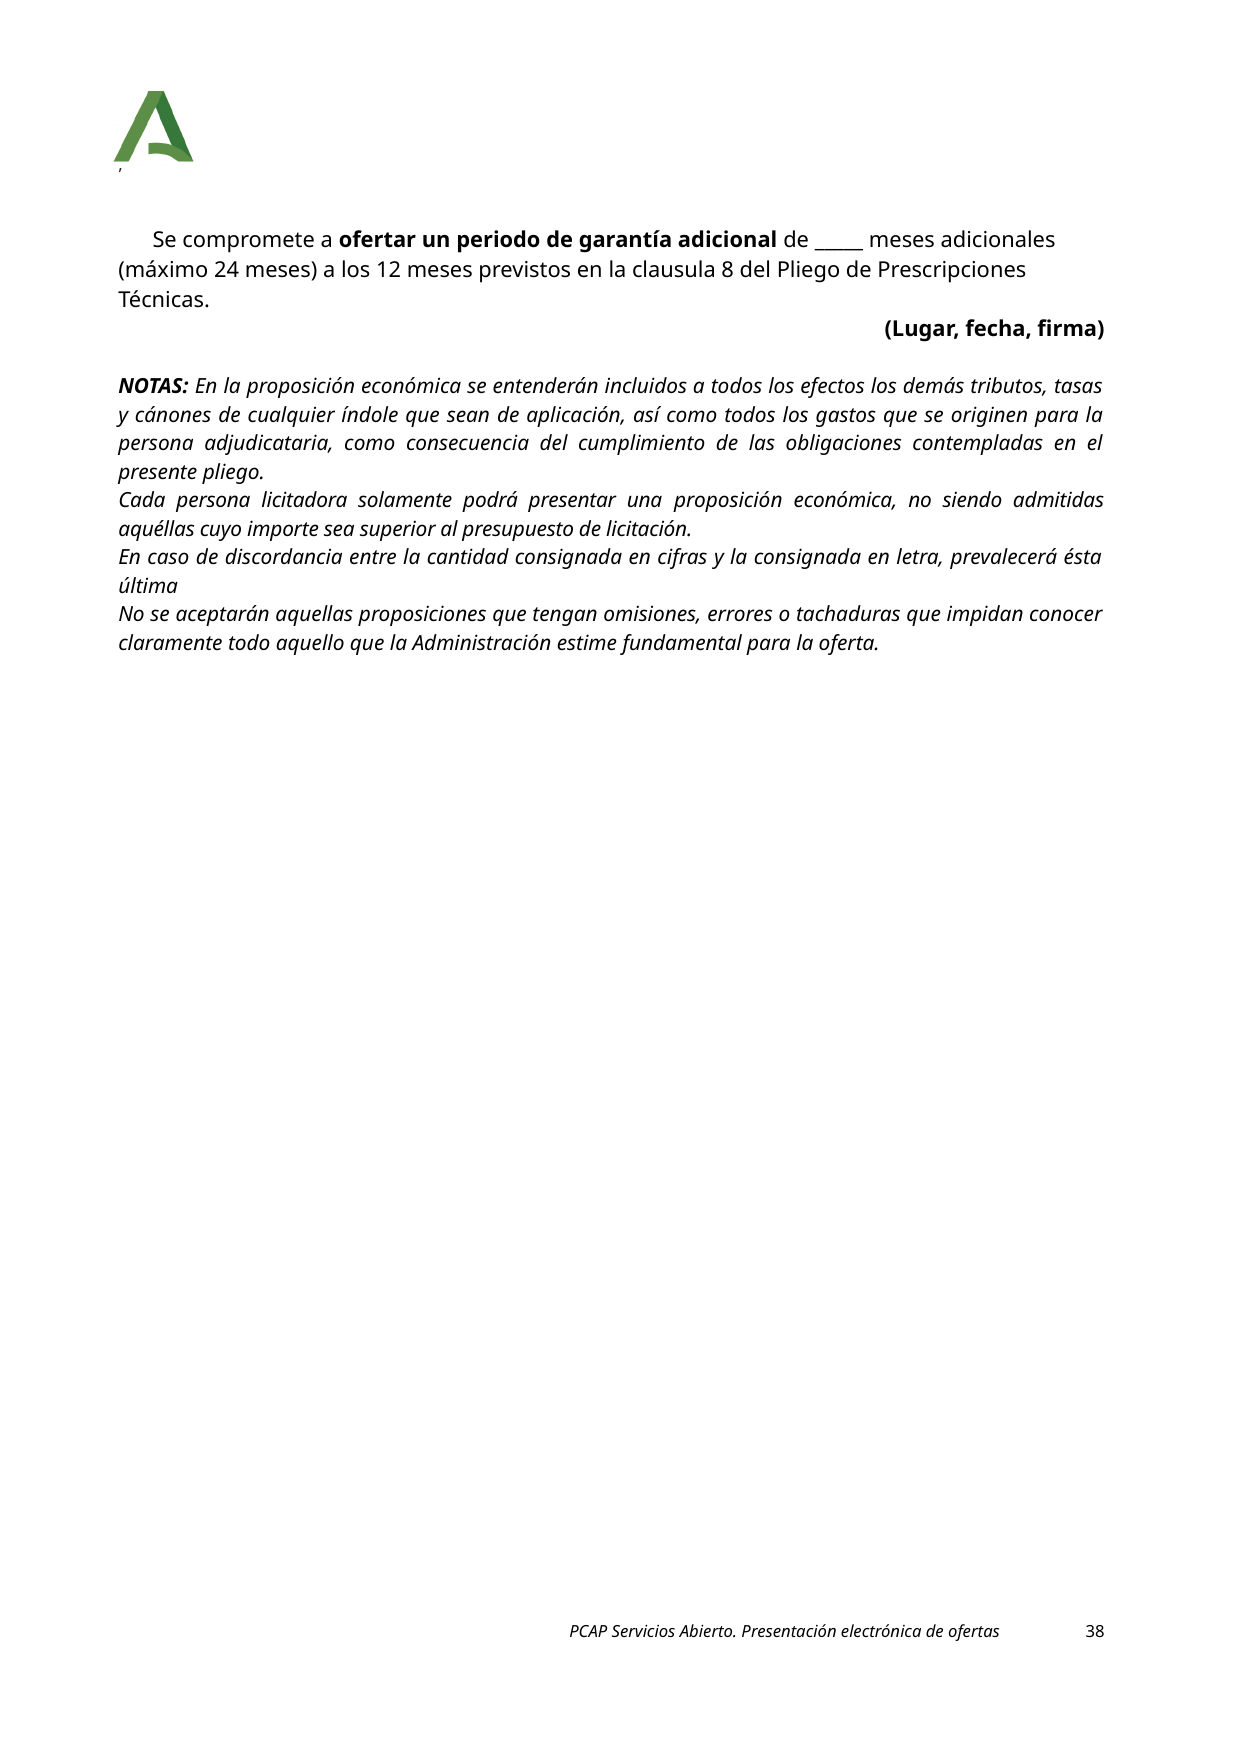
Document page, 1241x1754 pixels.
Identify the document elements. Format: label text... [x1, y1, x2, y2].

text No se aceptarán aquellas proposiciones que tengan omisiones, errores o tachaduras que impidan conocer claramente todo aquello que la Administración estime fundamental para la oferta. [118, 599, 1104, 656]
text Se compromete a ofertar un periodo de garantía adicional de _____ meses adicionales (máximo 24 meses) a los 12 meses previstos en la clausula 8 del Pliego de Prescripciones Técnicas. [118, 224, 1104, 313]
text NOTAS: En la proposición económica se entenderán incluidos a todos los efectos los demás tributos, tasas y cánones de cualquier índole que sean de aplicación, así como todos los gastos que se originen para la persona adjudicataria, como consecuencia del cumplimiento de las obligaciones contempladas en el presente pliego. [118, 372, 1104, 485]
text (Lugar, fecha, firma) [118, 313, 1104, 343]
picture [109, 86, 198, 166]
text En caso de discordancia entre la cantidad consignada en cifras y la consignada en letra, prevalecerá ésta última [118, 542, 1104, 599]
text Cada persona licitadora solamente podrá presentar una proposición económica, no siendo admitidas aquéllas cuyo importe sea superior al presupuesto de licitación. [118, 485, 1104, 542]
